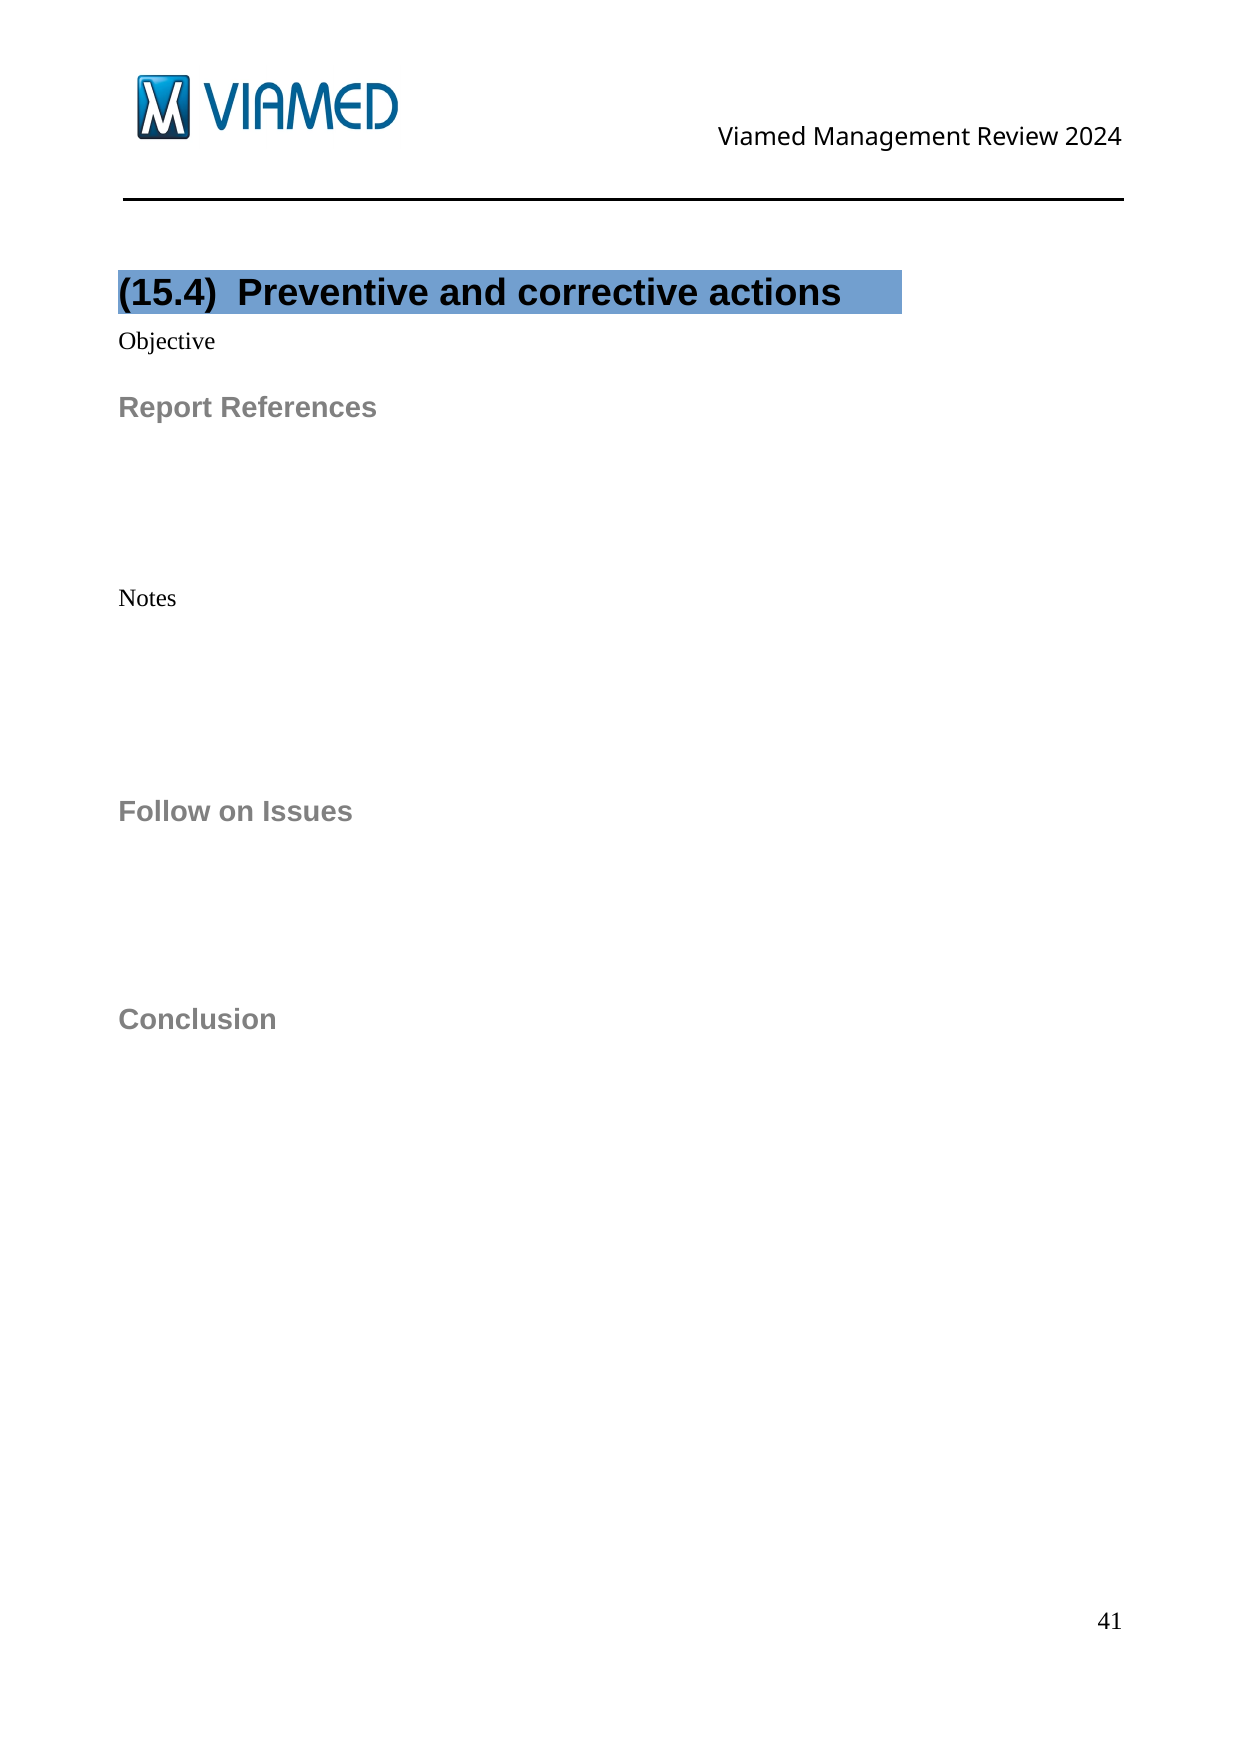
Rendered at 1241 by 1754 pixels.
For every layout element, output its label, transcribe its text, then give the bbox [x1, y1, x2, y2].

text Notes [118, 583, 1122, 612]
subtitle (15.4) Preventive and corrective actions [902, 270, 1122, 314]
picture [133, 65, 401, 149]
subtitle Follow on Issues [118, 794, 1122, 827]
subtitle Report References [118, 390, 1122, 423]
subtitle Conclusion [118, 1002, 1122, 1035]
text Objective [118, 326, 1122, 355]
